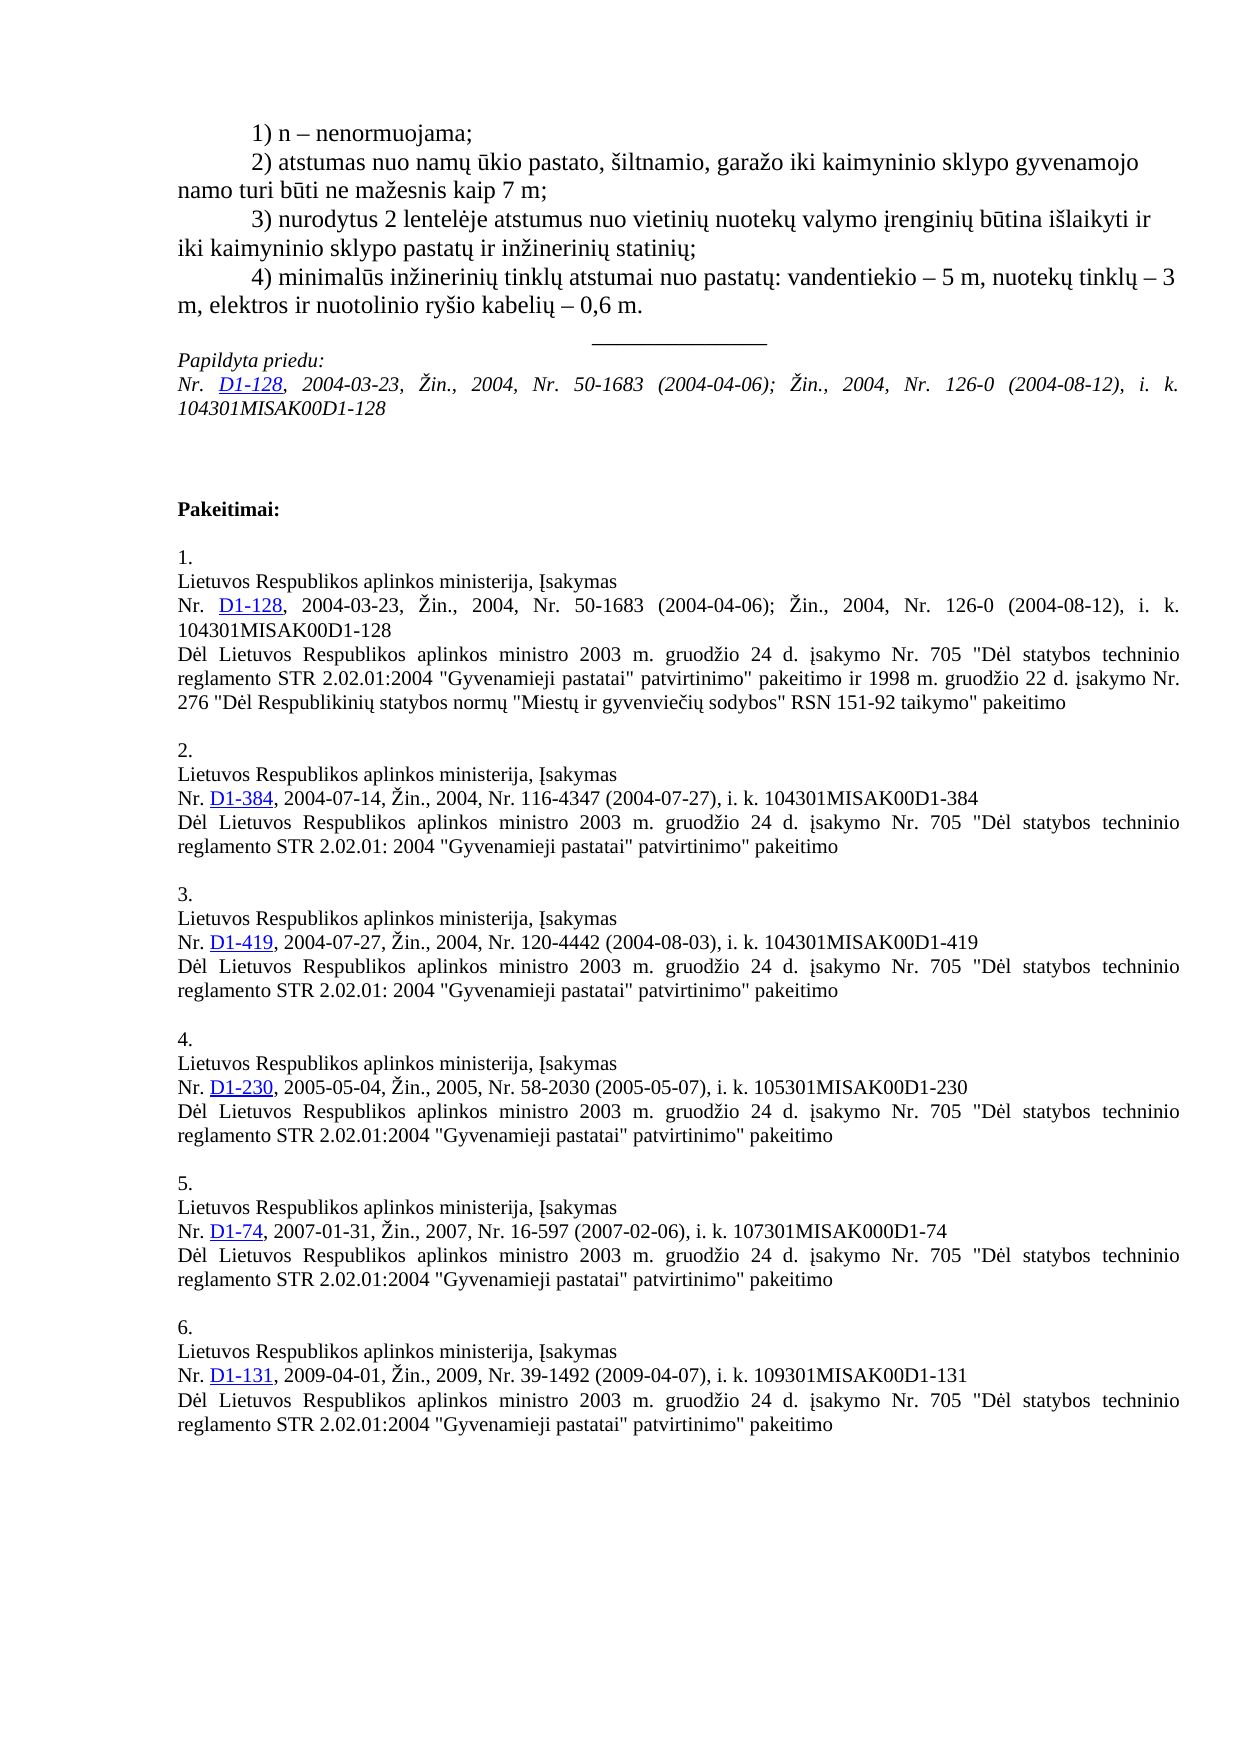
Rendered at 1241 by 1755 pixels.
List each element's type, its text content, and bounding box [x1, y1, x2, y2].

text Nr. D1-128, 2004-03-23, Žin., 2004, Nr. 50-1683 (2004-04-06); Žin., 2004, Nr. 126-0 (2004-08-12), i. k. 104301MISAK00D1-128 [177, 372, 1181, 420]
text Nr. D1-128, 2004-03-23, Žin., 2004, Nr. 50-1683 (2004-04-06); Žin., 2004, Nr. 126-0 (2004-08-12), i. k. 104301MISAK00D1-128 [177, 593, 1181, 642]
text 6. [177, 1315, 1181, 1339]
text Lietuvos Respublikos aplinkos ministerija, Įsakymas [177, 569, 1181, 593]
text 4. [177, 1027, 1181, 1051]
text 5. [177, 1171, 1181, 1195]
text 3) nurodytus 2 lentelėje atstumus nuo vietinių nuotekų valymo įrenginių būtina išlaikyti ir iki kaimyninio sklypo pastatų ir inžinerinių statinių; [177, 204, 1181, 262]
text Lietuvos Respublikos aplinkos ministerija, Įsakymas [177, 1051, 1181, 1075]
text Lietuvos Respublikos aplinkos ministerija, Įsakymas [177, 762, 1181, 786]
text Papildyta priedu: [177, 348, 1181, 372]
text Lietuvos Respublikos aplinkos ministerija, Įsakymas [177, 906, 1181, 930]
text Nr. D1-230, 2005-05-04, Žin., 2005, Nr. 58-2030 (2005-05-07), i. k. 105301MISAK00D1-230 [177, 1075, 1181, 1099]
text Dėl Lietuvos Respublikos aplinkos ministro 2003 m. gruodžio 24 d. įsakymo Nr. 705 "Dėl statybos techninio reglamento STR 2.02.01:2004 "Gyvenamieji pastatai" patvirtinimo" pakeitimo [177, 1243, 1181, 1291]
text Dėl Lietuvos Respublikos aplinkos ministro 2003 m. gruodžio 24 d. įsakymo Nr. 705 "Dėl statybos techninio reglamento STR 2.02.01: 2004 "Gyvenamieji pastatai" patvirtinimo" pakeitimo [177, 954, 1181, 1002]
text Lietuvos Respublikos aplinkos ministerija, Įsakymas [177, 1195, 1181, 1219]
text Dėl Lietuvos Respublikos aplinkos ministro 2003 m. gruodžio 24 d. įsakymo Nr. 705 "Dėl statybos techninio reglamento STR 2.02.01:2004 "Gyvenamieji pastatai" patvirtinimo" pakeitimo [177, 1099, 1181, 1147]
text 1) n – nenormuojama; [177, 118, 1181, 147]
text Lietuvos Respublikos aplinkos ministerija, Įsakymas [177, 1339, 1181, 1363]
text Nr. D1-74, 2007-01-31, Žin., 2007, Nr. 16-597 (2007-02-06), i. k. 107301MISAK000D1-74 [177, 1219, 1181, 1243]
text 2) atstumas nuo namų ūkio pastato, šiltnamio, garažo iki kaimyninio sklypo gyvenamojo namo turi būti ne mažesnis kaip 7 m; [177, 147, 1181, 204]
text 3. [177, 882, 1181, 906]
text 2. [177, 738, 1181, 762]
text 4) minimalūs inžinerinių tinklų atstumai nuo pastatų: vandentiekio – 5 m, nuotekų tinklų – 3 m, elektros ir nuotolinio ryšio kabelių – 0,6 m. [177, 262, 1181, 319]
text Nr. D1-131, 2009-04-01, Žin., 2009, Nr. 39-1492 (2009-04-07), i. k. 109301MISAK00D1-131 [177, 1363, 1181, 1387]
text Dėl Lietuvos Respublikos aplinkos ministro 2003 m. gruodžio 24 d. įsakymo Nr. 705 "Dėl statybos techninio reglamento STR 2.02.01:2004 "Gyvenamieji pastatai" patvirtinimo" pakeitimo [177, 1387, 1181, 1436]
text Dėl Lietuvos Respublikos aplinkos ministro 2003 m. gruodžio 24 d. įsakymo Nr. 705 "Dėl statybos techninio reglamento STR 2.02.01: 2004 "Gyvenamieji pastatai" patvirtinimo" pakeitimo [177, 810, 1181, 858]
text Dėl Lietuvos Respublikos aplinkos ministro 2003 m. gruodžio 24 d. įsakymo Nr. 705 "Dėl statybos techninio reglamento STR 2.02.01:2004 "Gyvenamieji pastatai" patvirtinimo" pakeitimo ir 1998 m. gruodžio 22 d. įsakymo Nr. 276 "Dėl Respublikinių statybos normų "Miestų ir gyvenviečių sodybos" RSN 151-92 taikymo" pakeitimo [177, 642, 1181, 714]
text Nr. D1-384, 2004-07-14, Žin., 2004, Nr. 116-4347 (2004-07-27), i. k. 104301MISAK00D1-384 [177, 786, 1181, 810]
text ______________ [177, 319, 1181, 348]
text Pakeitimai: [177, 497, 1181, 521]
text 1. [177, 545, 1181, 569]
text Nr. D1-419, 2004-07-27, Žin., 2004, Nr. 120-4442 (2004-08-03), i. k. 104301MISAK00D1-419 [177, 930, 1181, 954]
